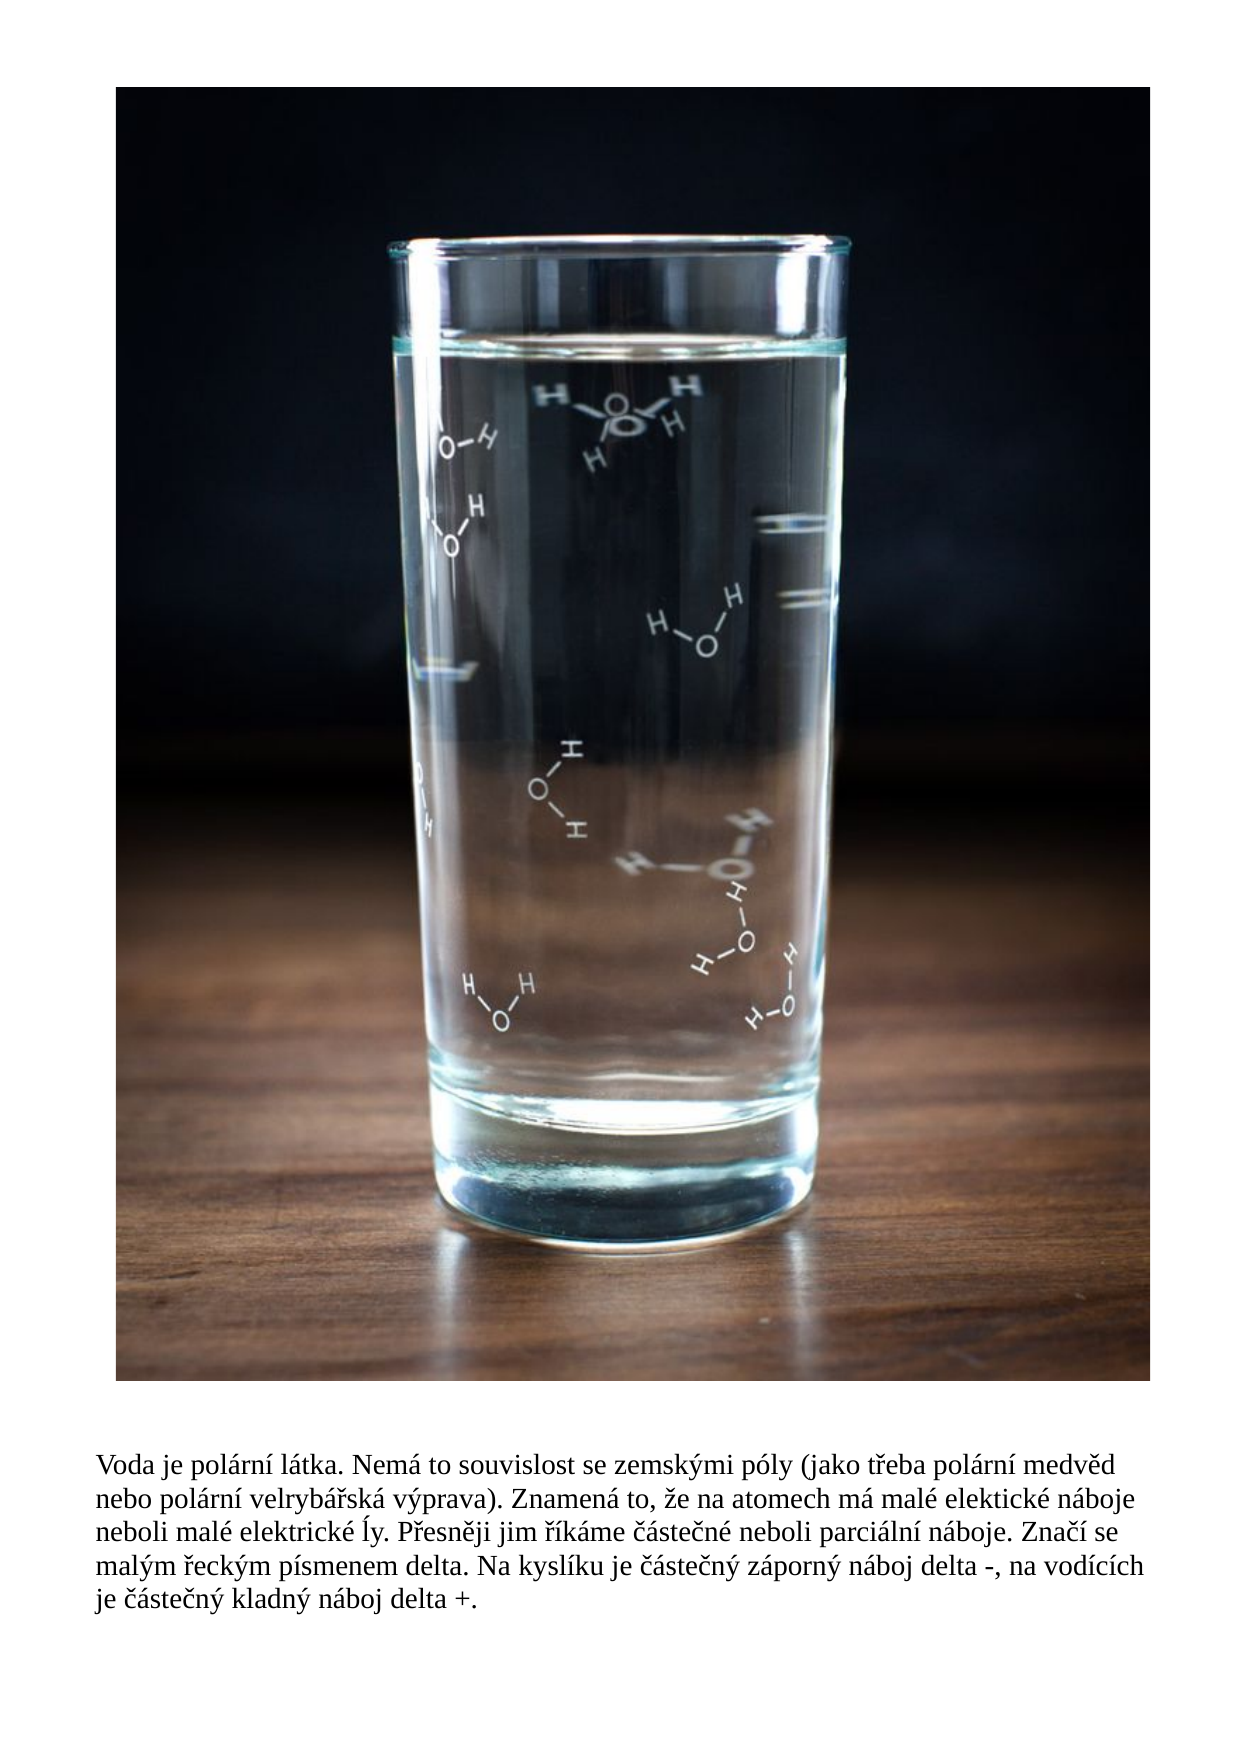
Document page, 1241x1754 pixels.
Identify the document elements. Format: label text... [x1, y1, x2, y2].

text Voda je polární látka. Nemá to souvislost se zemskými póly (jako třeba polární medvěd nebo polární velrybářská výprava). Znamená to, že na atomech má malé elektické náboje neboli malé elektrické ĺy. Přesněji jim říkáme částečné neboli parciální náboje. Značí se malým řeckým písmenem delta. Na kyslíku je částečný záporný náboj delta -, na vodících je částečný kladný náboj delta +. [95, 1447, 1170, 1615]
picture [115, 87, 1150, 1381]
